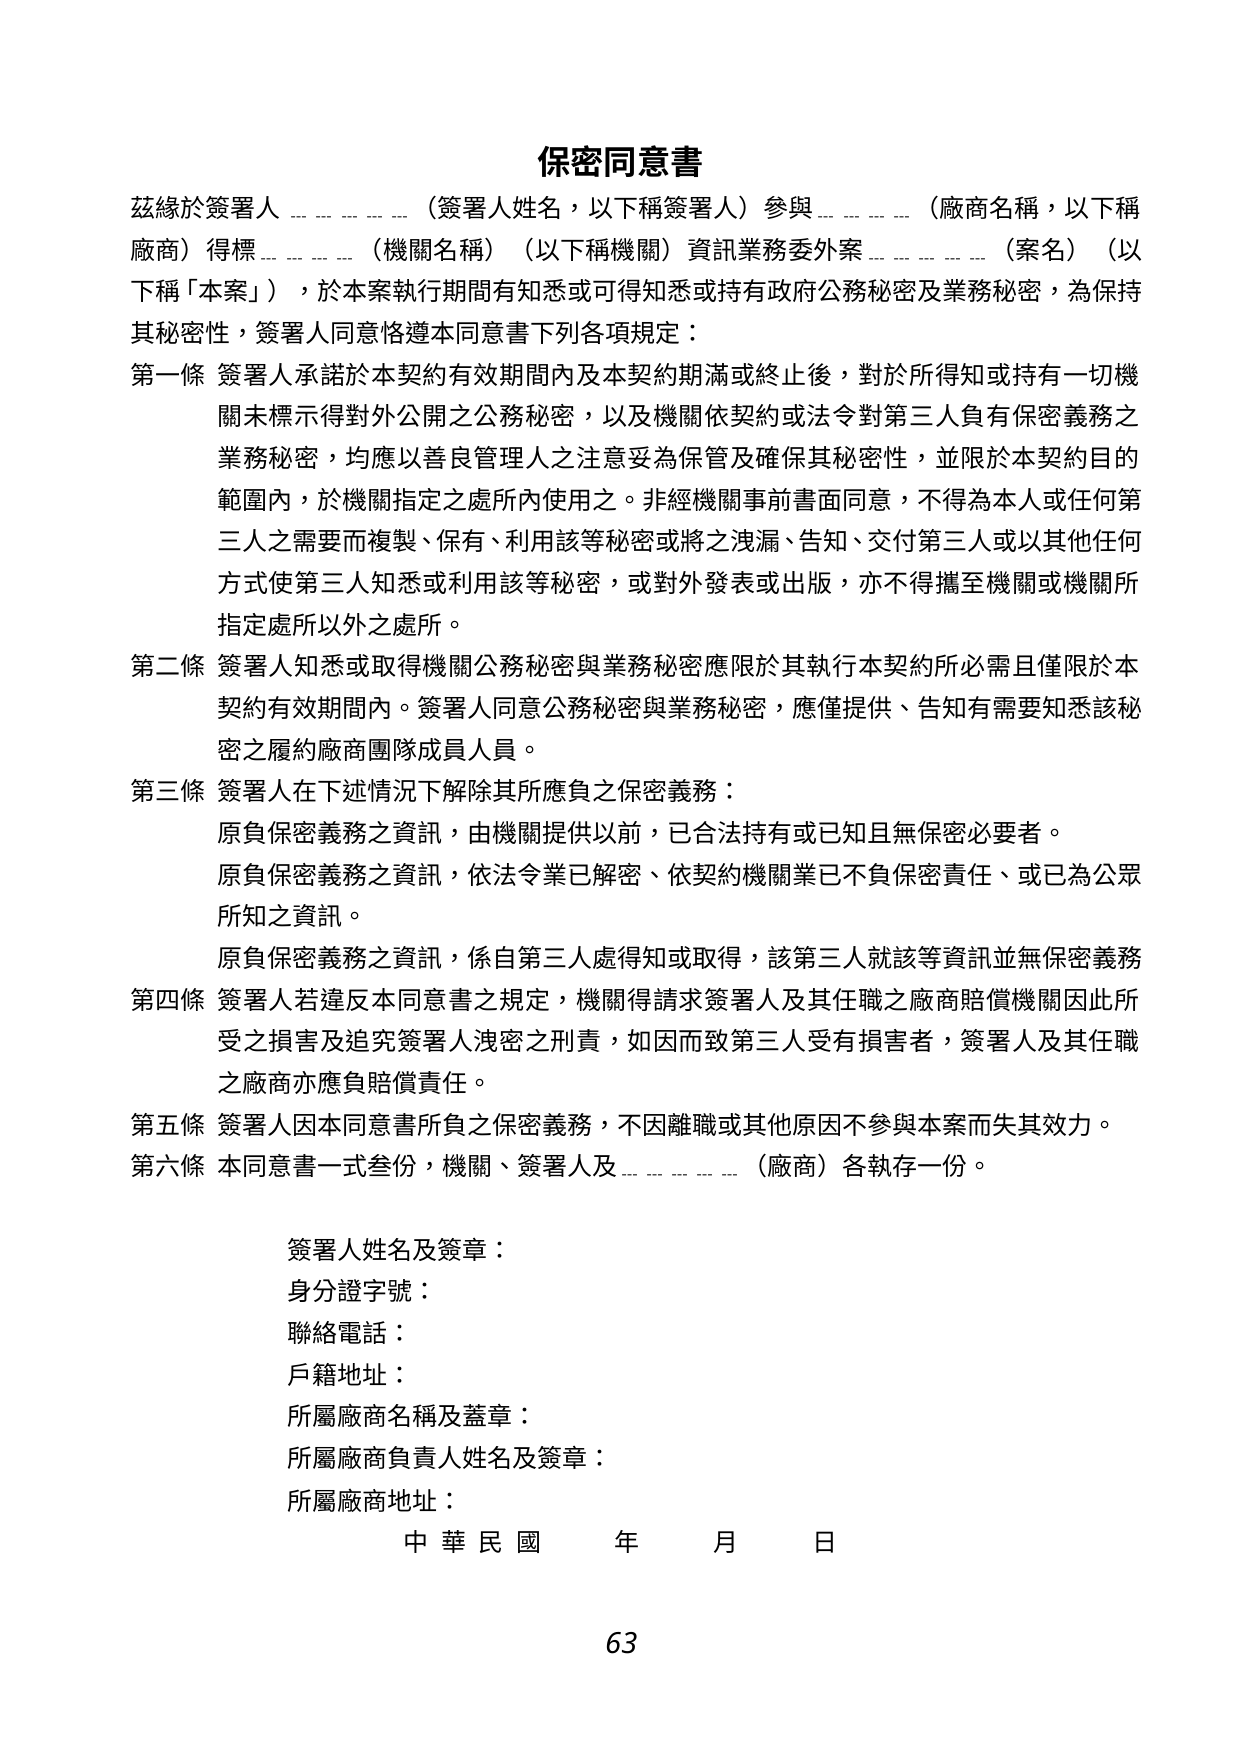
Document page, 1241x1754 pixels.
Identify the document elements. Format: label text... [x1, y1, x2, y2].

text 戶籍地址： [287, 1351, 1096, 1392]
list 本同意書一式叁份，機關、簽署人及﹍﹍﹍﹍﹍（廠商）各執存一份。 [130, 1142, 1157, 1184]
text 身分證字號： [287, 1267, 1096, 1309]
list 簽署人承諾於本契約有效期間內及本契約期滿或終止後，對於所得知或持有一切機關未標示得對外公開之公務秘密，以及機關依契約或法令對第三人負有保密義務之業務秘密，均應以善良管理人之注意妥為保管及確保其秘密性，並限於本契約目的範圍內，於機關指定之處所內使用之。非經機關事前書面同意，不得為本人或任何第三人之需要而複製、保有、利用該等秘密或將之洩漏、告知、交付第三人或以其他任何方式使第三人知悉或利用該等秘密，或對外發表或出版，亦不得攜至機關或機關所指定處所以外之處所。 [130, 351, 1142, 642]
list 簽署人若違反本同意書之規定，機關得請求簽署人及其任職之廠商賠償機關因此所受之損害及追究簽署人洩密之刑責，如因而致第三人受有損害者，簽署人及其任職之廠商亦應負賠償責任。 [130, 976, 1142, 1101]
list 簽署人在下述情況下解除其所應負之保密義務： [130, 767, 1142, 809]
subtitle 保密同意書 [130, 136, 1110, 184]
text 聯絡電話： [287, 1309, 1096, 1351]
text 原負保密義務之資訊，由機關提供以前，已合法持有或已知且無保密必要者。 [217, 809, 1142, 851]
text 所屬廠商地址： [287, 1476, 1096, 1519]
text 所屬廠商負責人姓名及簽章： [287, 1434, 1096, 1476]
text 原負保密義務之資訊，係自第三人處得知或取得，該第三人就該等資訊並無保密義務。 [217, 934, 1142, 976]
list 簽署人知悉或取得機關公務秘密與業務秘密應限於其執行本契約所必需且僅限於本契約有效期間內。簽署人同意公務秘密與業務秘密，應僅提供、告知有需要知悉該秘密之履約廠商團隊成員人員。 [130, 642, 1142, 767]
text 茲緣於簽署人 ﹍﹍﹍﹍﹍（簽署人姓名，以下稱簽署人）參與﹍﹍﹍﹍（廠商名稱，以下稱廠商）得標﹍﹍﹍﹍（機關名稱）（以下稱機關）資訊業務委外案﹍﹍﹍﹍﹍（案名）（以下稱「本案」），於本案執行期間有知悉或可得知悉或持有政府公務秘密及業務秘密，為保持其秘密性，簽署人同意恪遵本同意書下列各項規定： [130, 184, 1142, 351]
list 簽署人因本同意書所負之保密義務，不因離職或其他原因不參與本案而失其效力。 [130, 1101, 1142, 1142]
text 所屬廠商名稱及蓋章： [287, 1392, 1096, 1434]
text 原負保密義務之資訊，依法令業已解密、依契約機關業已不負保密責任、或已為公眾所知之資訊。 [217, 851, 1142, 934]
text 簽署人姓名及簽章： [287, 1226, 1096, 1267]
text 中 華 民 國 年 月 日 [130, 1519, 1110, 1559]
